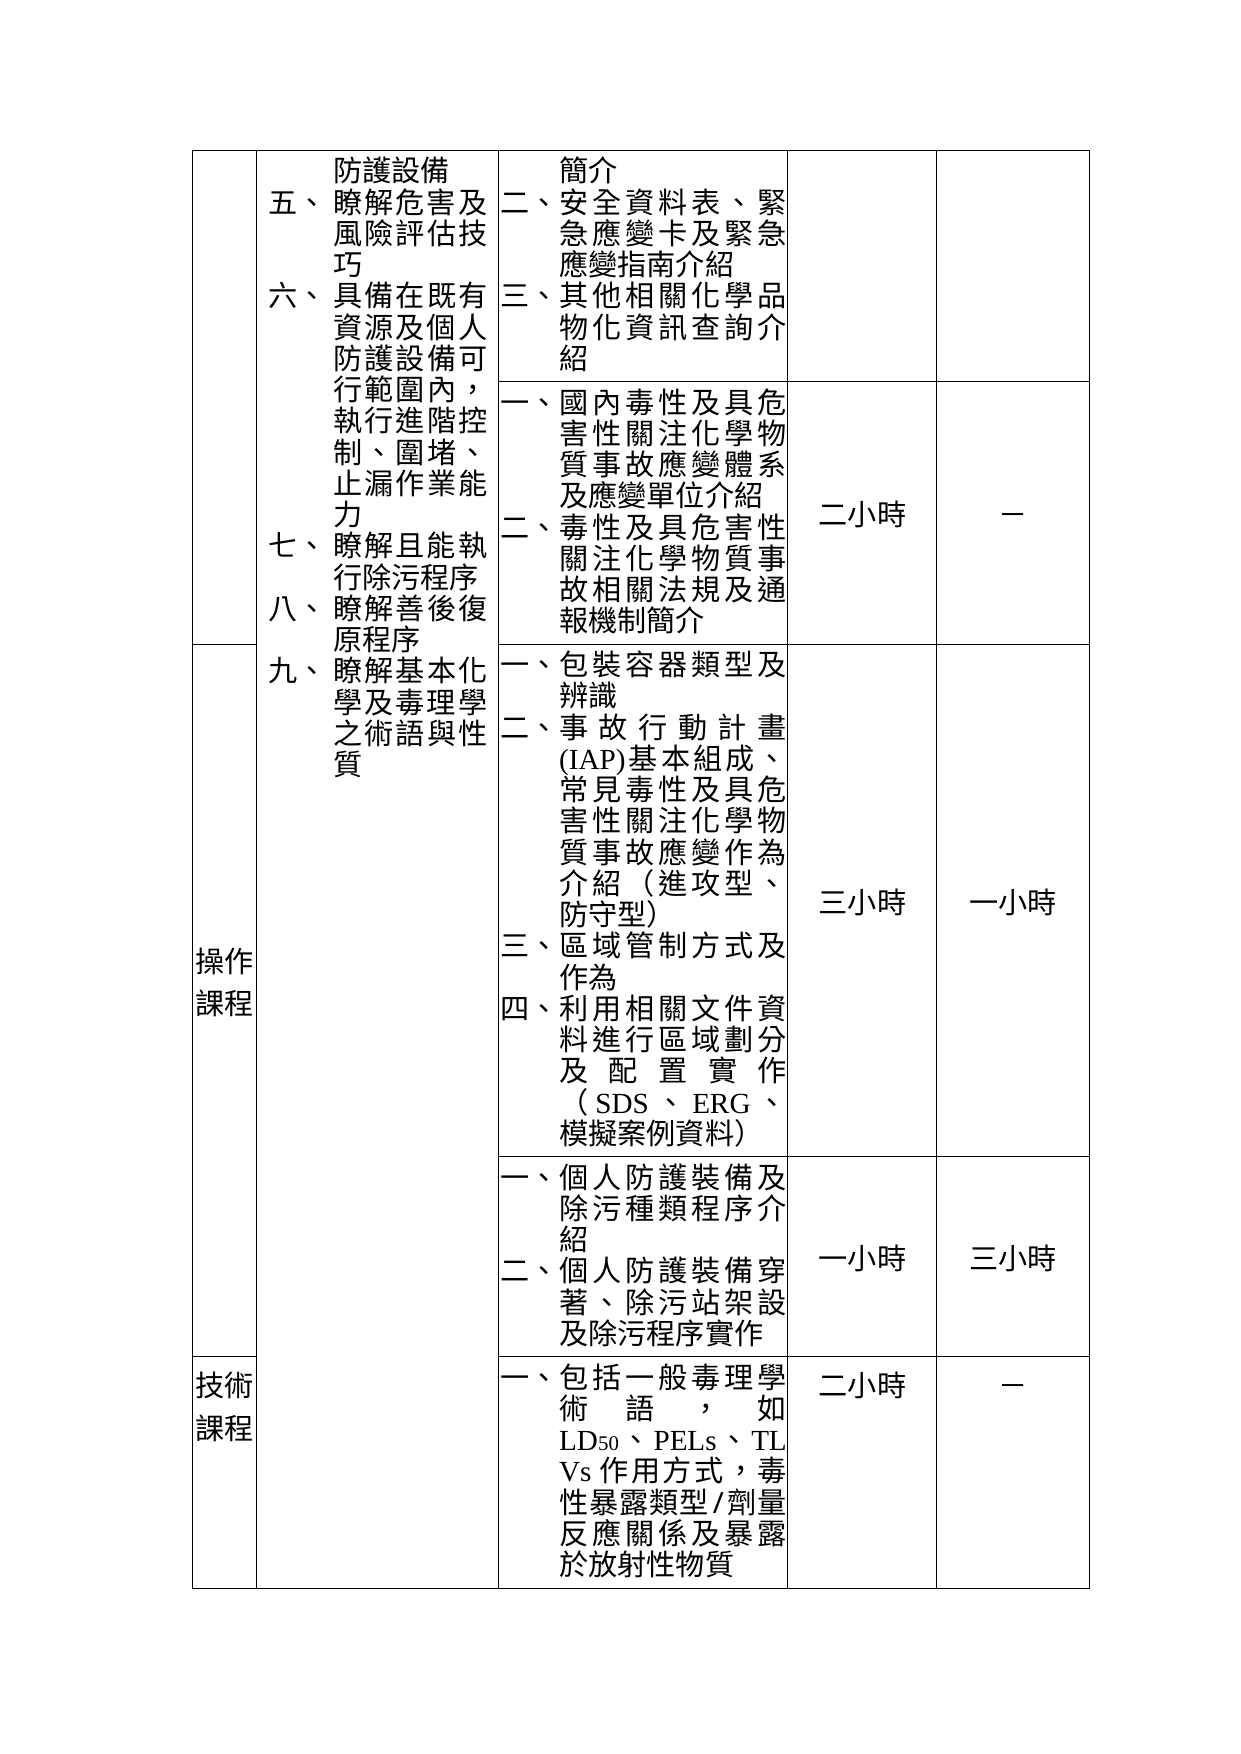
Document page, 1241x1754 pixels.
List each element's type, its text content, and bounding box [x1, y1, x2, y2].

table_cell [788, 151, 936, 381]
table_cell 技術課程 [193, 1357, 256, 1587]
table_cell 一、 包裝容器類型及辨識 二、 事故行動計畫(IAP)基本組成、常見毒性及具危害性關注化學物質事故應變作為介紹（進攻型、防守型） 三、 區域管制方式及作為 四、 利用相關文件資料進行區域劃分及配置實作（SDS、ERG、模擬案例資料） [499, 645, 787, 1156]
table_cell 二小時 [788, 382, 936, 644]
table_cell 一、 個人防護裝備及除污種類程序介紹 二、 個人防護裝備穿著、除污站架設及除污程序實作 [499, 1157, 787, 1356]
table_cell 操作課程 [193, 645, 256, 1356]
table_cell [193, 151, 256, 644]
table_cell － [937, 1357, 1089, 1587]
table_cell 簡介 二、 安全資料表、緊急應變卡及緊急應變指南介紹 三、 其他相關化學品物化資訊查詢介紹 [499, 151, 787, 381]
table_cell － [937, 151, 1089, 381]
table_cell 一、 包括一般毒理學術語，如LD50、PELs、TLVs作用方式，毒性暴露類型/劑量反應關係及暴露於放射性物質 [499, 1357, 787, 1587]
table_cell 一小時 [937, 645, 1089, 1156]
table_cell － [937, 382, 1089, 644]
table_cell 三小時 [937, 1157, 1089, 1356]
table_cell 二小時 [788, 1357, 936, 1587]
table_cell 一小時 [788, 1157, 936, 1356]
table_cell 一、 國內毒性及具危害性關注化學物質事故應變體系及應變單位介紹 二、 毒性及具危害性關注化學物質事故相關法規及通報機制簡介 [499, 382, 787, 644]
table_cell 三小時 [788, 645, 936, 1156]
table_cell 防護設備 五、 瞭解危害及風險評估技巧 六、 具備在既有資源及個人防護設備可行範圍內，執行進階控制、圍堵、止漏作業能力 七、 瞭解且能執行除污程序 八、 瞭解善後復原程序 九、 瞭解基本化學及毒理學之術語與性質 [257, 151, 498, 1587]
